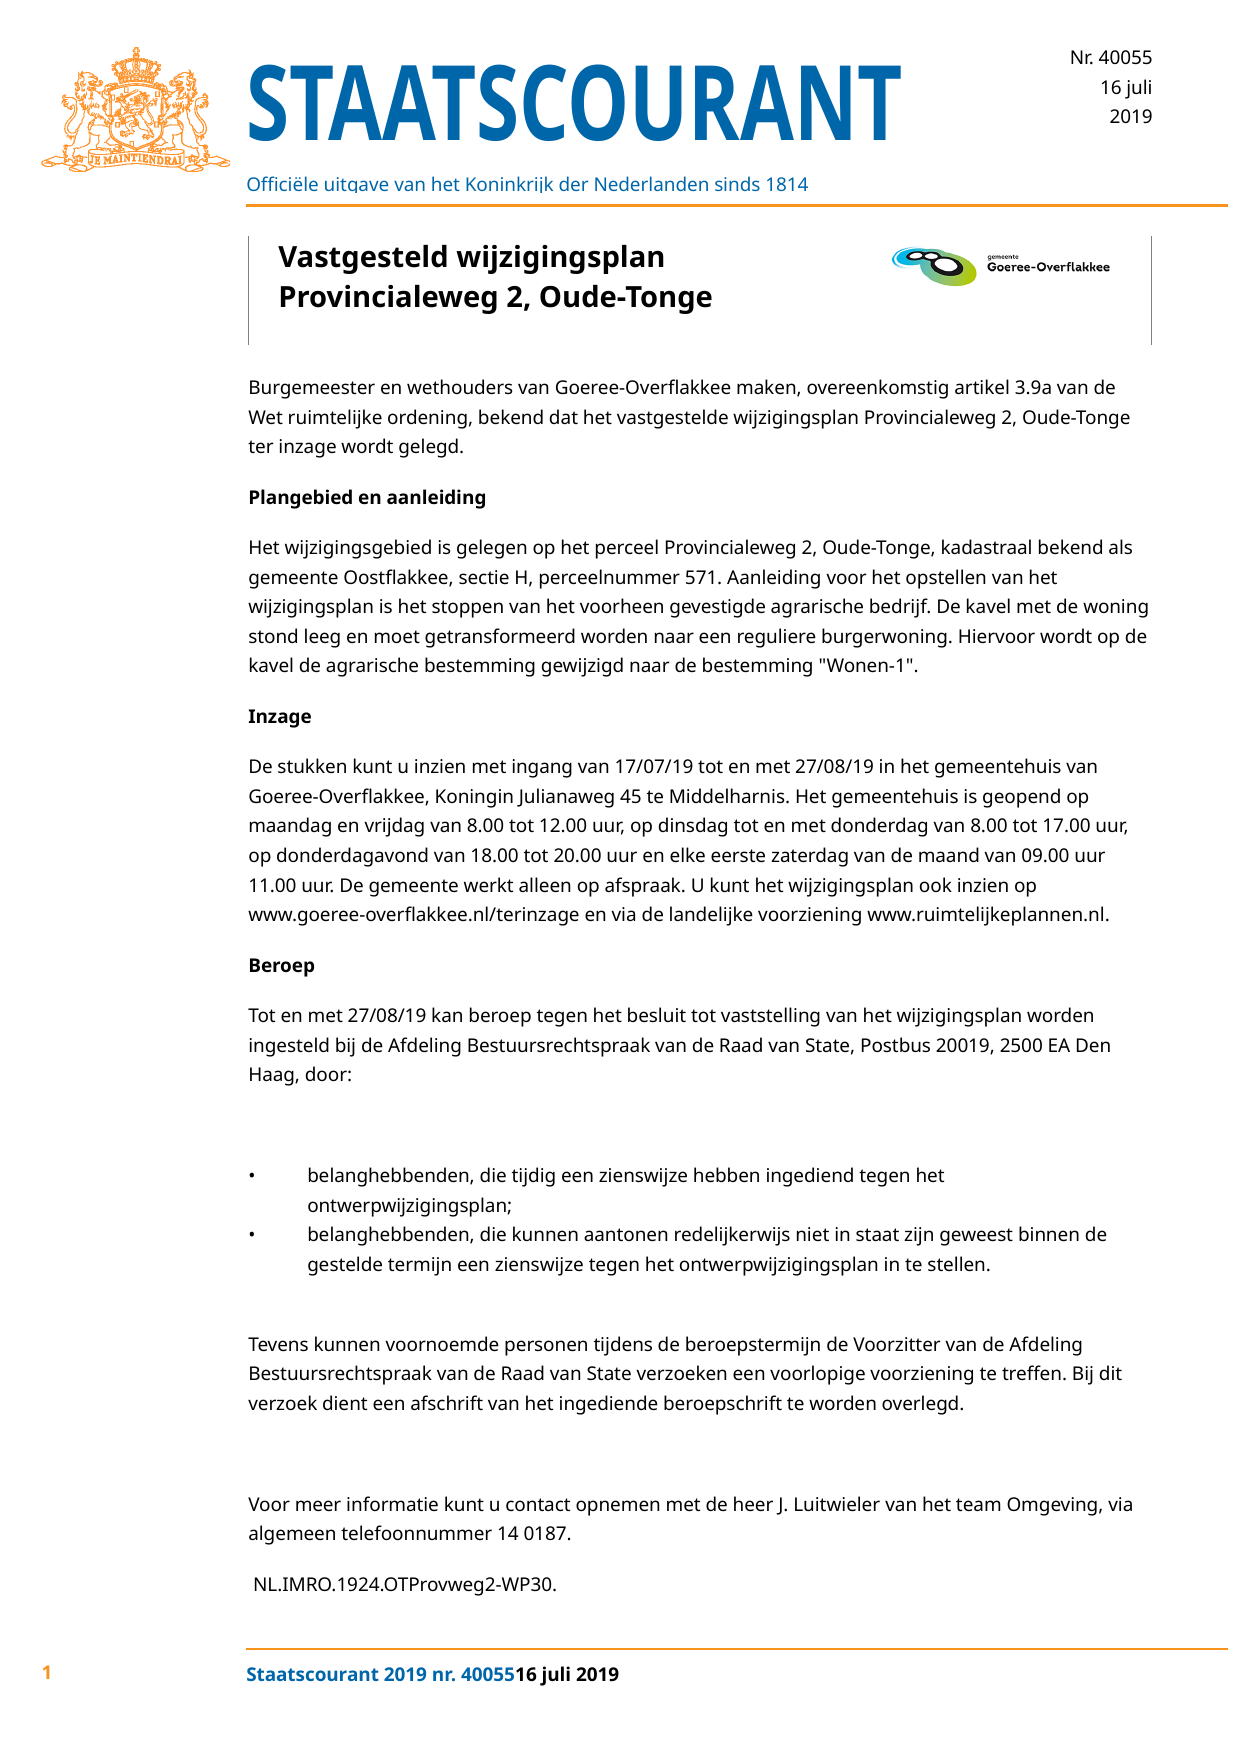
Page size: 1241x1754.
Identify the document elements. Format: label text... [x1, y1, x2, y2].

picture [41, 47, 231, 172]
text Plangebied en aanleiding [248, 484, 1152, 509]
list belanghebbenden, die kunnen aantonen redelijkerwijs niet in staat zijn geweest binnen de gestelde termijn een zienswijze tegen het ontwerpwijzigingsplan in te stellen. [248, 1221, 1152, 1277]
list belanghebbenden, die tijdig een zienswijze hebben ingediend tegen het ontwerpwijzigingsplan; [248, 1162, 1152, 1217]
text Burgemeester en wethouders van Goeree-Overflakkee maken, overeenkomstig artikel 3.9a van de Wet ruimtelijke ordening, bekend dat het vastgestelde wijzigingsplan Provincialeweg 2, Oude-Tonge ter inzage wordt gelegd. [248, 374, 1152, 459]
text Beroep [248, 952, 1152, 977]
table_header [850, 236, 1151, 345]
text Inzage [248, 703, 1152, 729]
text Tevens kunnen voornoemde personen tijdens de beroepstermijn de Voorzitter van de Afdeling Bestuursrechtspraak van de Raad van State verzoeken een voorlopige voorziening te treffen. Bij dit verzoek dient een afschrift van het ingediende beroepschrift te worden overlegd. [248, 1331, 1152, 1416]
text NL.IMRO.1924.OTProvweg2-WP30. [248, 1571, 1152, 1597]
text Het wijzigingsgebied is gelegen op het perceel Provincialeweg 2, Oude-Tonge, kadastraal bekend als gemeente Oostflakkee, sectie H, perceelnummer 571. Aanleiding voor het opstellen van het wijzigingsplan is het stoppen van het voorheen gevestigde agrarische bedrijf. De kavel met de woning stond leeg en moet getransformeerd worden naar een reguliere burgerwoning. Hiervoor wordt op de kavel de agrarische bestemming gewijzigd naar de bestemming "Wonen-1". [248, 534, 1152, 678]
text De stukken kunt u inzien met ingang van 17/07/19 tot en met 27/08/19 in het gemeentehuis van Goeree-Overflakkee, Koningin Julianaweg 45 te Middelharnis. Het gemeentehuis is geopend op maandag en vrijdag van 8.00 tot 12.00 uur, op dinsdag tot en met donderdag van 8.00 tot 17.00 uur, op donderdagavond van 18.00 tot 20.00 uur en elke eerste zaterdag van de maand van 09.00 uur 11.00 uur. De gemeente werkt alleen op afspraak. U kunt het wijzigingsplan ook inzien op www.goeree-overflakkee.nl/terinzage en via de landelijke voorziening www.ruimtelijkeplannen.nl. [248, 753, 1152, 927]
text Tot en met 27/08/19 kan beroep tegen het besluit tot vaststelling van het wijzigingsplan worden ingesteld bij de Afdeling Bestuursrechtspraak van de Raad van State, Postbus 20019, 2500 EA Den Haag, door: [248, 1002, 1152, 1087]
text Voor meer informatie kunt u contact opnemen met de heer J. Luitwieler van het team Omgeving, via algemeen telefoonnummer 14 0187. [248, 1491, 1152, 1546]
picture [882, 236, 1119, 296]
table_header Vastgesteld wijzigingsplan Provincialeweg 2, Oude-Tonge [249, 236, 850, 345]
